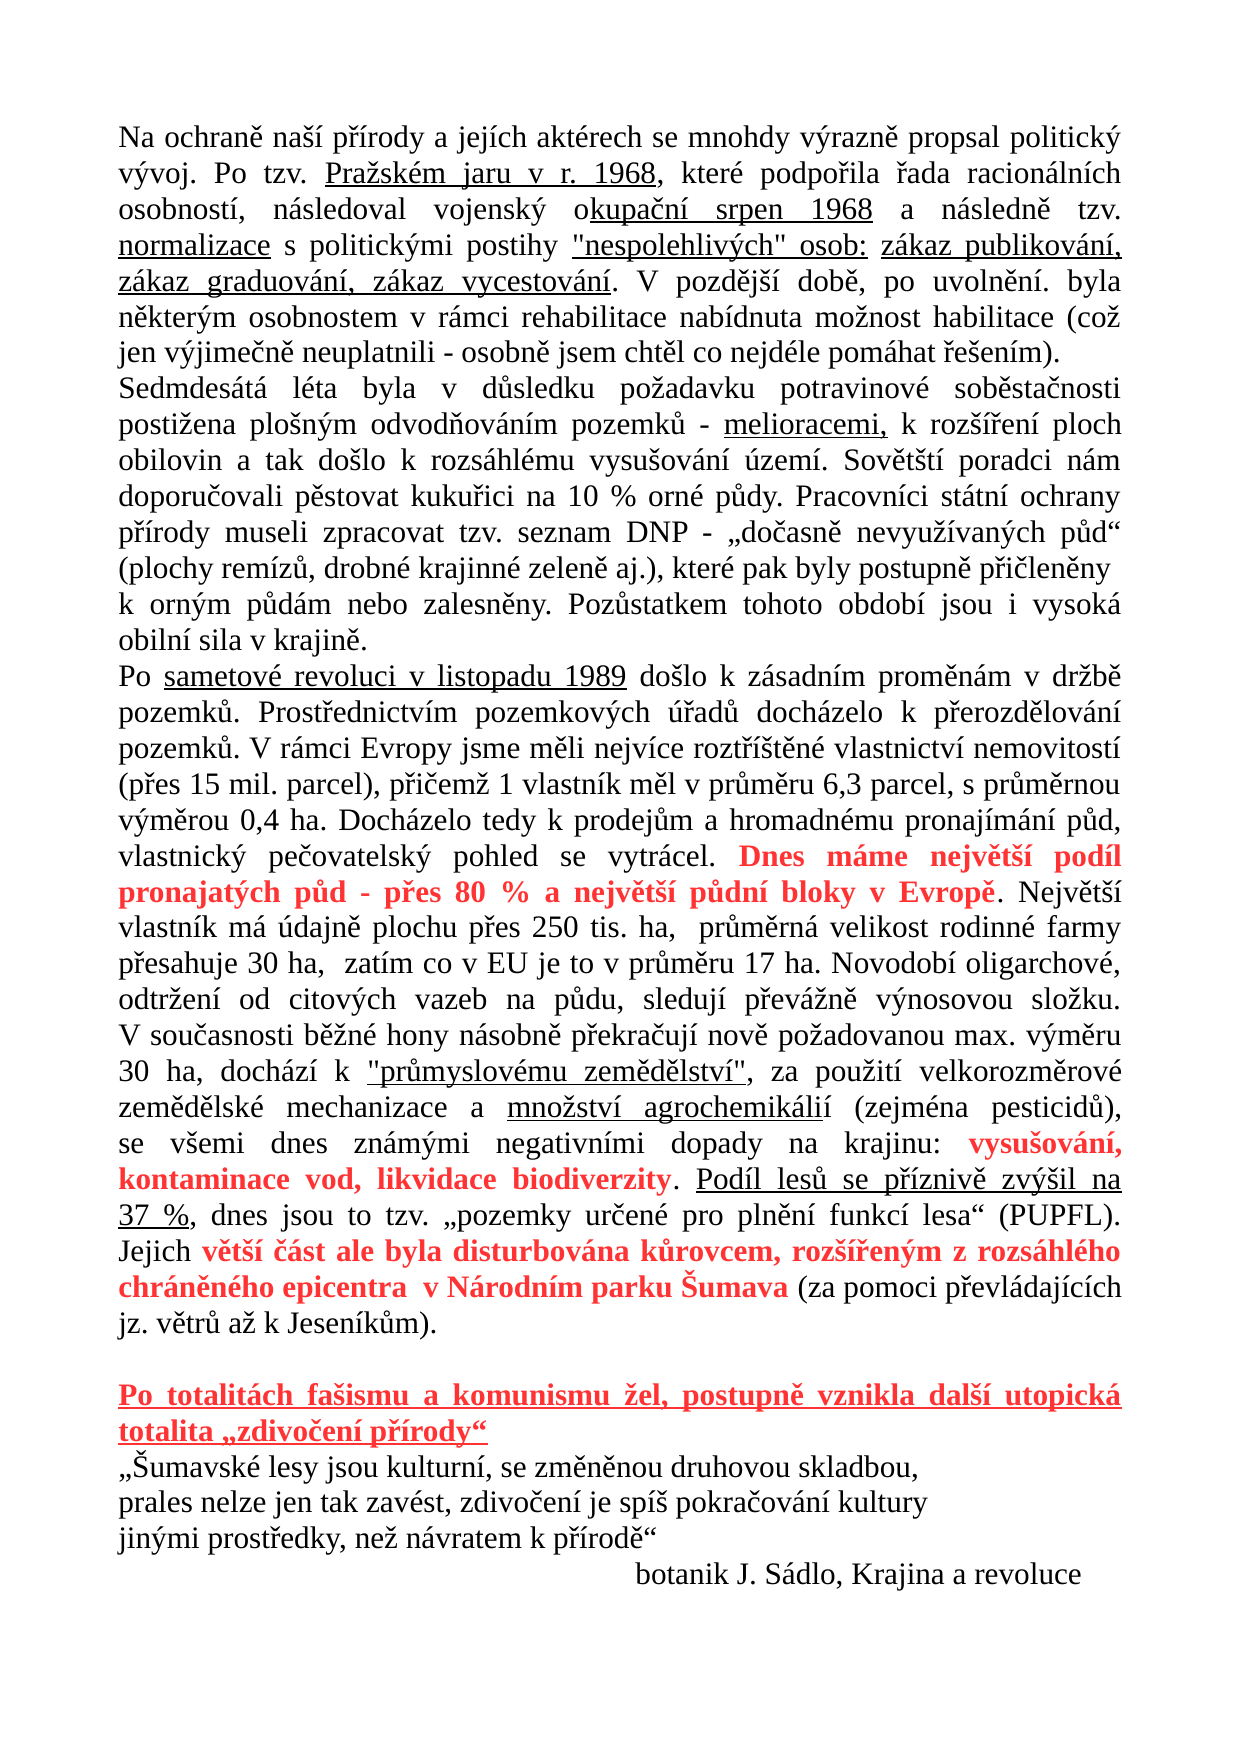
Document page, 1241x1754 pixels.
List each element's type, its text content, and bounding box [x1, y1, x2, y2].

text jinými prostředky, než návratem k přírodě“ [118, 1520, 1122, 1556]
text Po totalitách fašismu a komunismu žel, postupně vznikla další utopická [118, 1376, 1122, 1407]
text Na ochraně naší přírody a jejích aktérech se mnohdy výrazně propsal politický vývoj. Po tzv. Pražském jaru v r. 1968, které podpořila řada racionálních osobností, následoval vojenský okupační srpen 1968 a následně tzv. normalizace s politickými postihy "nespolehlivých" osob: zákaz publikování, zákaz graduování, zákaz vycestování. V pozdější době, po uvolnění. byla některým osobnostem v rámci rehabilitace nabídnuta možnost habilitace (což jen výjimečně neuplatnili - osobně jsem chtěl co nejdéle pomáhat řešením). [118, 118, 1122, 370]
text Sedmdesátá léta byla v důsledku požadavku potravinové soběstačnosti postižena plošným odvodňováním pozemků - melioracemi, k rozšíření ploch obilovin a tak došlo k rozsáhlému vysušování území. Sovětští poradci nám doporučovali pěstovat kukuřici na 10 % orné půdy. Pracovníci státní ochrany přírody museli zpracovat tzv. seznam DNP - „dočasně nevyužívaných půd“ (plochy remízů, drobné krajinné zeleně aj.), které pak byly postupně přičleněny [118, 370, 1122, 585]
text totalita „zdivočení přírody“ [118, 1409, 1122, 1448]
text Po sametové revoluci v listopadu 1989 došlo k zásadním proměnám v držbě pozemků. Prostřednictvím pozemkových úřadů docházelo k přerozdělování pozemků. V rámci Evropy jsme měli nejvíce roztříštěné vlastnictví nemovitostí (přes 15 mil. parcel), přičemž 1 vlastník měl v průměru 6,3 parcel, s průměrnou výměrou 0,4 ha. Docházelo tedy k prodejům a hromadnému pronajímání půd, vlastnický pečovatelský pohled se vytrácel. Dnes máme největší podíl pronajatých půd - přes 80 % a největší půdní bloky v Evropě. Největší vlastník má údajně plochu přes 250 tis. ha, průměrná velikost rodinné farmy přesahuje 30 ha, zatím co v EU je to v průměru 17 ha. Novodobí oligarchové, odtržení od citových vazeb na půdu, sledují převážně výnosovou složku. V současnosti běžné hony násobně překračují nově požadovanou max. výměru 30 ha, dochází k "průmyslovému zemědělství", za použití velkorozměrové zemědělské mechanizace a množství agrochemikálií (zejména pesticidů), se všemi dnes známými negativními dopady na krajinu: vysušování, kontaminace vod, likvidace biodiverzity. Podíl lesů se příznivě zvýšil na 37 %, dnes jsou to tzv. „pozemky určené pro plnění funkcí lesa“ (PUPFL). Jejich větší část ale byla disturbována kůrovcem, rozšířeným z rozsáhlého chráněného epicentra v Národním parku Šumava (za pomoci převládajících jz. větrů až k Jeseníkům). [118, 657, 1122, 1340]
text prales nelze jen tak zavést, zdivočení je spíš pokračování kultury [118, 1484, 1122, 1520]
text botanik J. Sádlo, Krajina a revoluce [118, 1556, 1122, 1592]
text „Šumavské lesy jsou kulturní, se změněnou druhovou skladbou, [118, 1448, 1122, 1484]
text k orným půdám nebo zalesněny. Pozůstatkem tohoto období jsou i vysoká obilní sila v krajině. [118, 585, 1122, 657]
